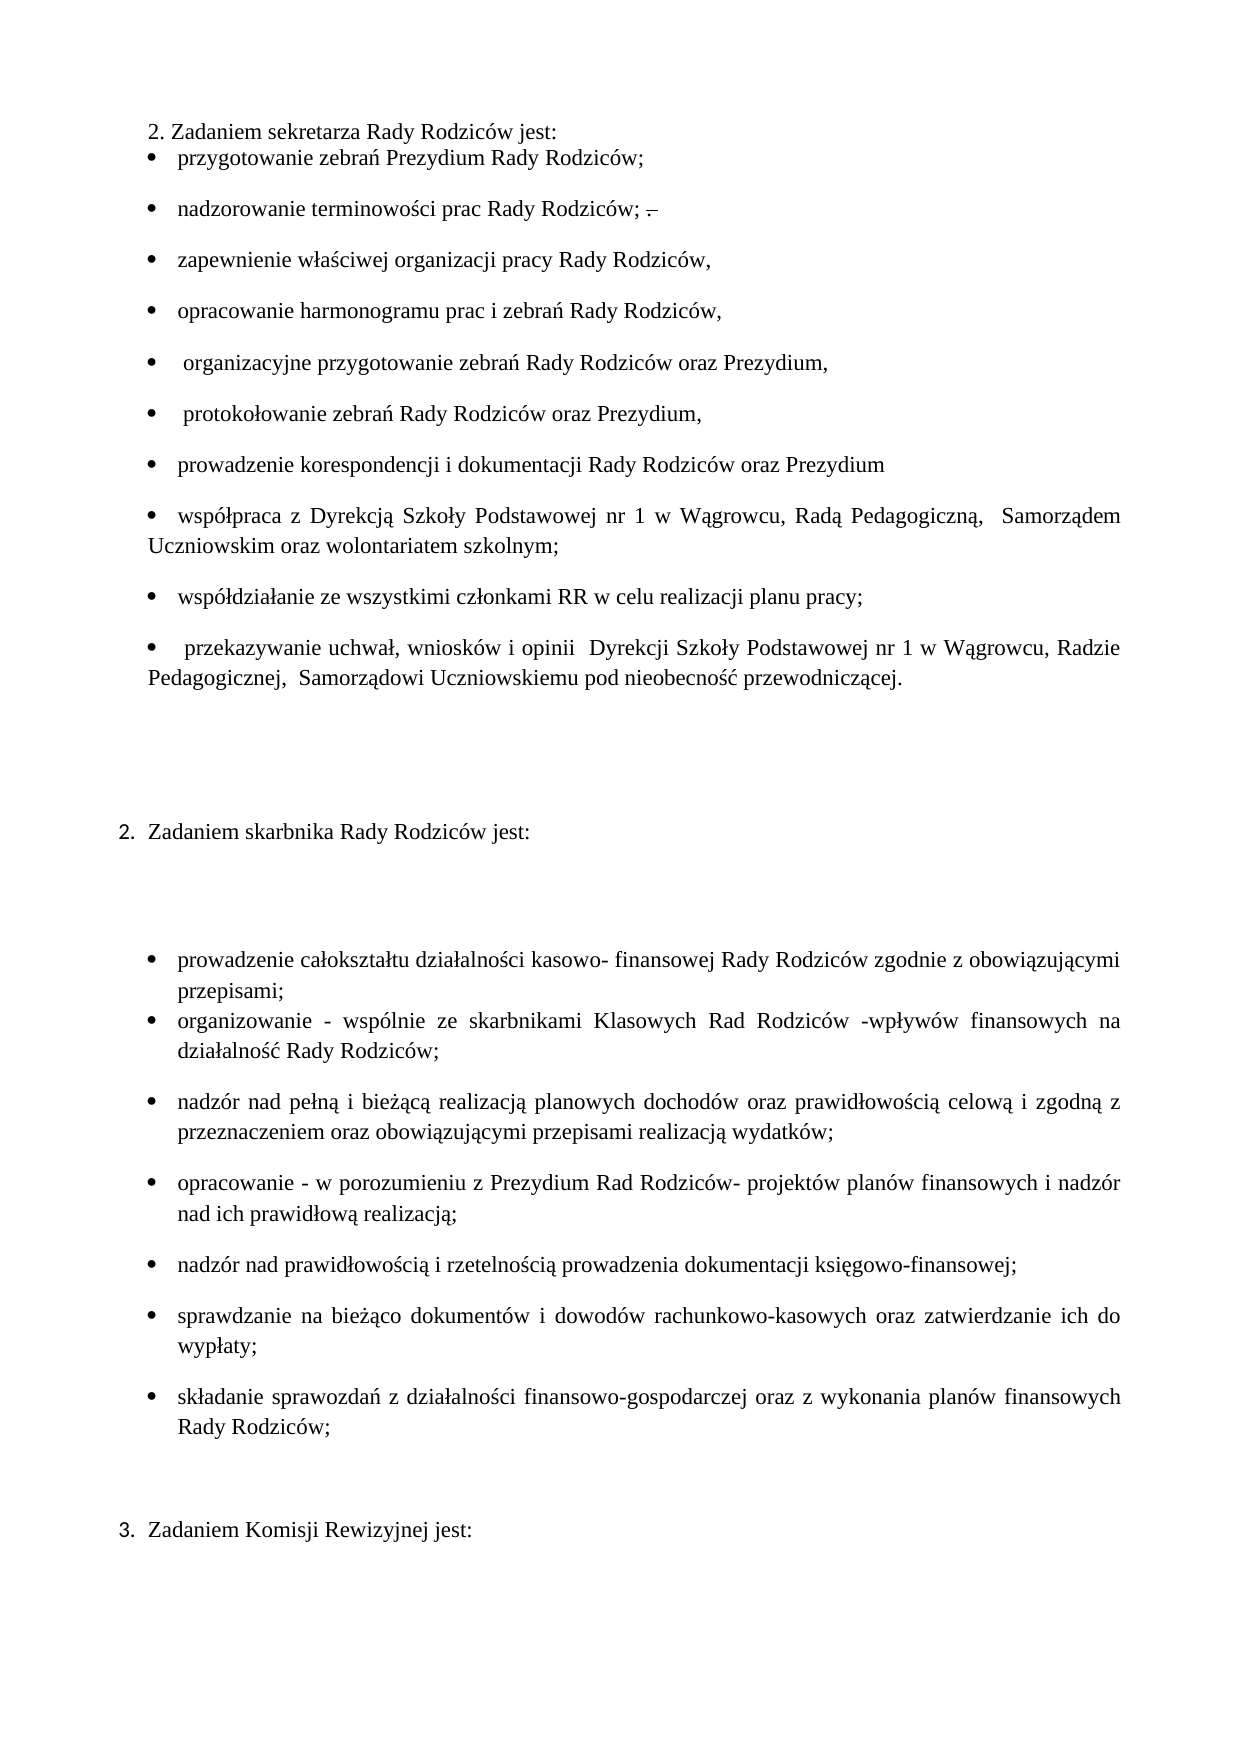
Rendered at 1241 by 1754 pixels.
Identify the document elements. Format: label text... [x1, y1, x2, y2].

list przekazywanie uchwał, wniosków i opinii Dyrekcji Szkoły Podstawowej nr 1 w Wągrowcu, Radzie Pedagogicznej, Samorządowi Uczniowskiemu pod nieobecność przewodniczącej. [148, 634, 1122, 691]
list Zadaniem Komisji Rewizyjnej jest: [118, 1515, 1122, 1543]
list Zadaniem skarbnika Rady Rodziców jest: [118, 817, 1122, 845]
list prowadzenie korespondencji i dokumentacji Rady Rodziców oraz Prezydium [148, 451, 1122, 477]
list składanie sprawozdań z działalności finansowo-gospodarczej oraz z wykonania planów finansowych Rady Rodziców; [148, 1383, 1122, 1439]
list zapewnienie właściwej organizacji pracy Rady Rodziców, [148, 247, 1122, 273]
list opracowanie harmonogramu prac i zebrań Rady Rodziców, [148, 298, 1122, 324]
list prowadzenie całokształtu działalności kasowo- finansowej Rady Rodziców zgodnie z obowiązującymi przepisami; [148, 946, 1122, 1003]
list nadzorowanie terminowości prac Rady Rodziców; . [148, 196, 1122, 222]
list protokołowanie zebrań Rady Rodziców oraz Prezydium, [148, 400, 1122, 426]
list organizacyjne przygotowanie zebrań Rady Rodziców oraz Prezydium, [148, 349, 1122, 375]
list organizowanie - wspólnie ze skarbnikami Klasowych Rad Rodziców -wpływów finansowych na działalność Rady Rodziców; [148, 1007, 1122, 1063]
text 2. Zadaniem sekretarza Rady Rodziców jest: [148, 118, 1122, 144]
list przygotowanie zebrań Prezydium Rady Rodziców; [148, 144, 1122, 171]
list współdziałanie ze wszystkimi członkami RR w celu realizacji planu pracy; [148, 583, 1122, 609]
list współpraca z Dyrekcją Szkoły Podstawowej nr 1 w Wągrowcu, Radą Pedagogiczną, Samorządem Uczniowskim oraz wolontariatem szkolnym; [148, 502, 1122, 558]
list nadzór nad pełną i bieżącą realizacją planowych dochodów oraz prawidłowością celową i zgodną z przeznaczeniem oraz obowiązującymi przepisami realizacją wydatków; [148, 1088, 1122, 1145]
list opracowanie - w porozumieniu z Prezydium Rad Rodziców- projektów planów finansowych i nadzór nad ich prawidłową realizacją; [148, 1169, 1122, 1226]
list sprawdzanie na bieżąco dokumentów i dowodów rachunkowo-kasowych oraz zatwierdzanie ich do wypłaty; [148, 1302, 1122, 1358]
list nadzór nad prawidłowością i rzetelnością prowadzenia dokumentacji księgowo-finansowej; [148, 1251, 1122, 1277]
